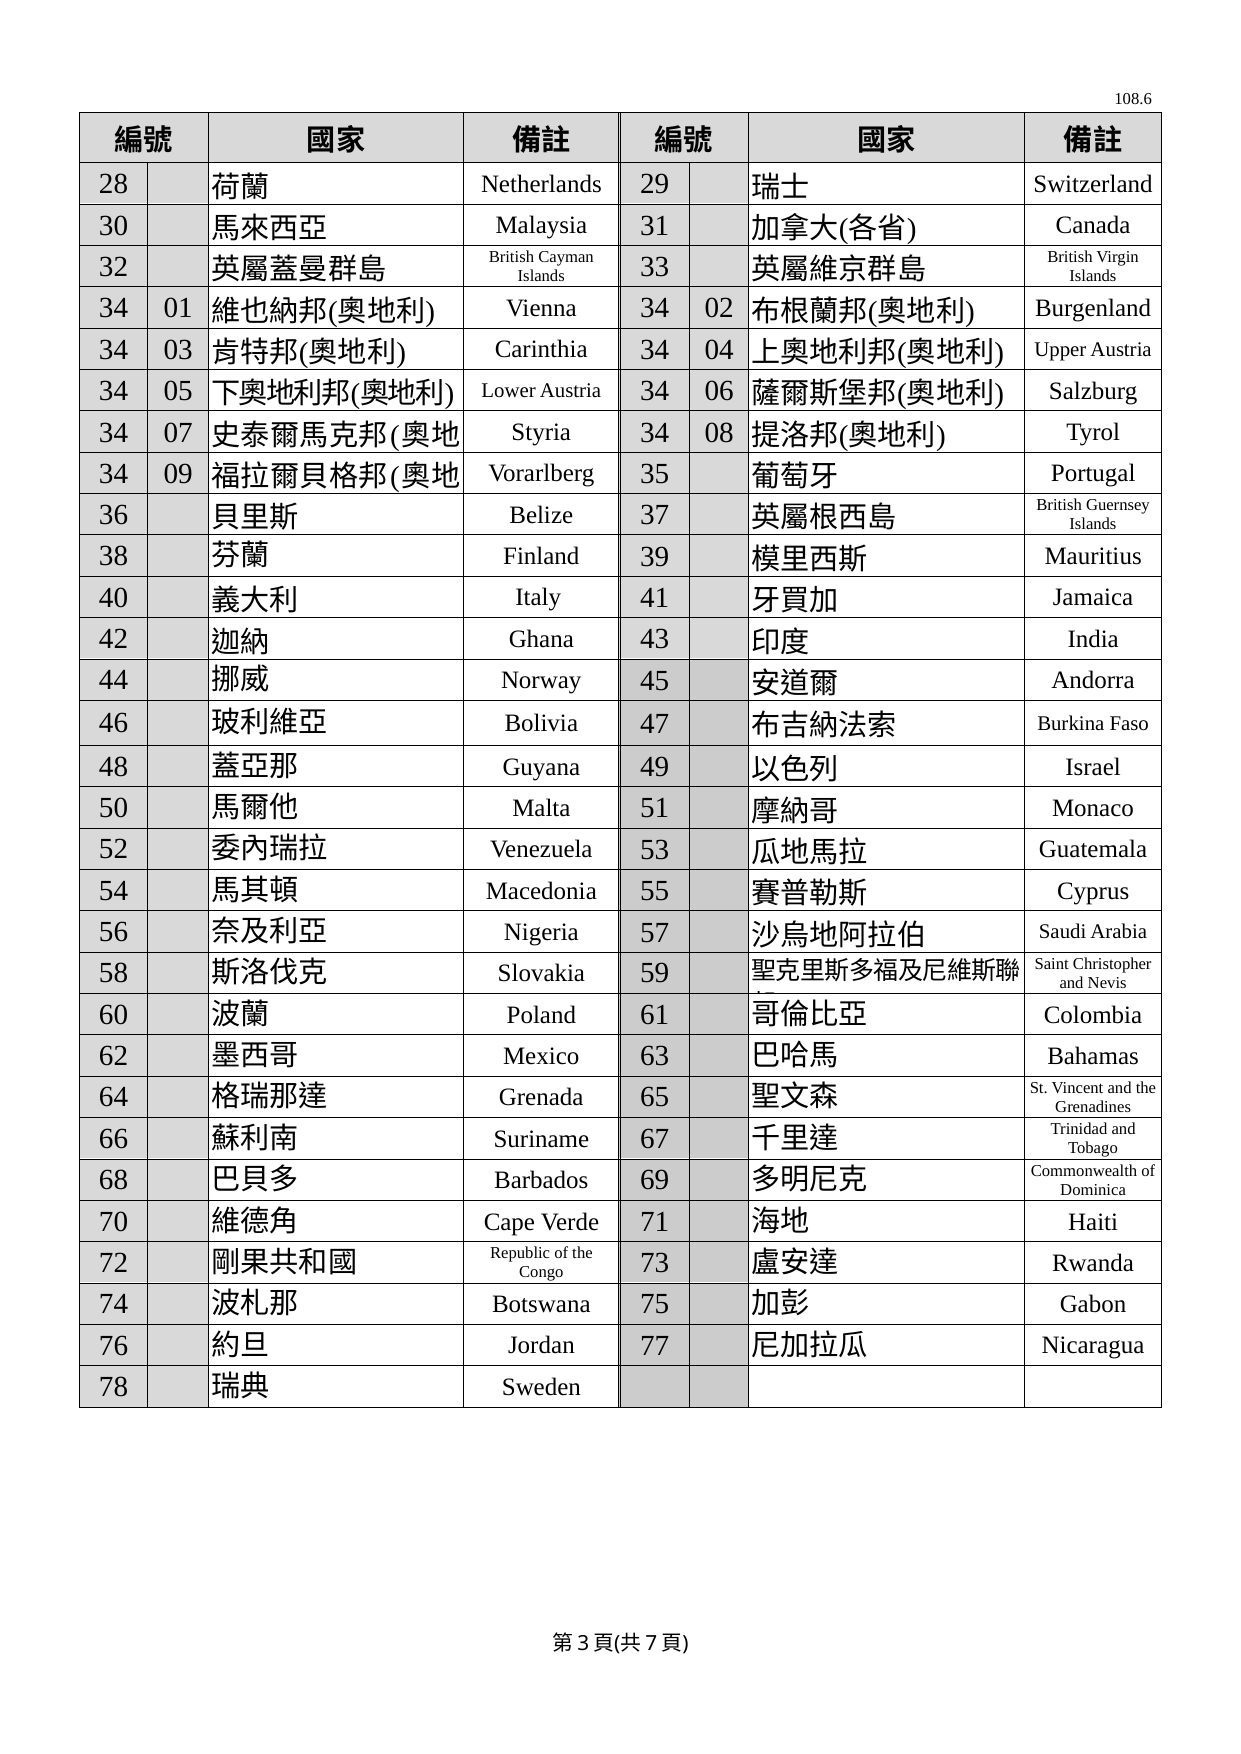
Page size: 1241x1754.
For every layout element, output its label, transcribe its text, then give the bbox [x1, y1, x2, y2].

table_cell 巴貝多 [209, 1160, 463, 1200]
table_cell 48 [80, 746, 147, 786]
table_cell 59 [621, 953, 689, 993]
table_cell Salzburg [1025, 370, 1161, 410]
table_cell 維也納邦(奧地利) [209, 287, 463, 328]
table_cell British Guernsey Islands [1025, 494, 1161, 534]
table_cell 聖文森 [749, 1077, 1024, 1117]
table_cell [621, 1366, 689, 1407]
table_cell 73 [621, 1242, 689, 1282]
table_cell 上奧地利邦(奧地利) [749, 329, 1024, 369]
table_cell [690, 829, 748, 869]
table_cell Monaco [1025, 787, 1161, 828]
table_cell [690, 746, 748, 786]
table_cell Cape Verde [464, 1201, 618, 1241]
table_cell 06 [690, 370, 748, 410]
table_cell 53 [621, 829, 689, 869]
table_cell 58 [80, 953, 147, 993]
table_cell [148, 163, 208, 203]
table_cell 64 [80, 1077, 147, 1117]
table_cell 波札那 [209, 1284, 463, 1324]
table_cell 62 [80, 1035, 147, 1076]
table_cell 76 [80, 1325, 147, 1365]
table_cell Italy [464, 577, 618, 617]
table_cell 英屬蓋曼群島 [209, 246, 463, 286]
table_cell Poland [464, 994, 618, 1034]
table_cell [690, 1160, 748, 1200]
table_cell [690, 163, 748, 203]
table_cell 瓜地馬拉 [749, 829, 1024, 869]
table_cell 70 [80, 1201, 147, 1241]
table_cell 馬其頓 [209, 870, 463, 910]
table_cell 01 [148, 287, 208, 328]
table_cell [690, 1201, 748, 1241]
table_cell [148, 746, 208, 786]
table_cell 以色列 [749, 746, 1024, 786]
table_cell Macedonia [464, 870, 618, 910]
table_cell 印度 [749, 618, 1024, 658]
table_cell 34 [80, 329, 147, 369]
table_cell [690, 1118, 748, 1158]
table_cell 薩爾斯堡邦(奧地利) [749, 370, 1024, 410]
table_cell 提洛邦(奧地利) [749, 411, 1024, 452]
table_cell 馬來西亞 [209, 205, 463, 245]
table_cell 葡萄牙 [749, 453, 1024, 493]
table_cell 07 [148, 411, 208, 452]
table_cell 66 [80, 1118, 147, 1158]
table_cell 哥倫比亞 [749, 994, 1024, 1034]
table_cell [690, 1077, 748, 1117]
table_header 備註 [1025, 113, 1161, 162]
table_cell [148, 994, 208, 1034]
table_cell [690, 453, 748, 493]
table_cell 40 [80, 577, 147, 617]
table_cell [148, 701, 208, 745]
table_cell 37 [621, 494, 689, 534]
table_cell 英屬維京群島 [749, 246, 1024, 286]
table_cell Republic of the Congo [464, 1242, 618, 1282]
table_cell Nigeria [464, 911, 618, 952]
table_cell [148, 660, 208, 700]
table_cell Trinidad and Tobago [1025, 1118, 1161, 1158]
table_cell 加彭 [749, 1284, 1024, 1324]
table_cell Burgenland [1025, 287, 1161, 328]
table_cell Guatemala [1025, 829, 1161, 869]
table_cell 安道爾 [749, 660, 1024, 700]
table_cell 玻利維亞 [209, 701, 463, 745]
table_cell 32 [80, 246, 147, 286]
table_cell 52 [80, 829, 147, 869]
table_cell 福拉爾貝格邦(奧地利) [209, 453, 463, 493]
table_cell 72 [80, 1242, 147, 1282]
table_cell 03 [148, 329, 208, 369]
table_cell Mauritius [1025, 535, 1161, 576]
table_cell Upper Austria [1025, 329, 1161, 369]
table_cell Colombia [1025, 994, 1161, 1034]
table_cell [1025, 1366, 1161, 1407]
table_cell 模里西斯 [749, 535, 1024, 576]
table_cell 馬爾他 [209, 787, 463, 828]
table_cell [690, 660, 748, 700]
table_cell [690, 953, 748, 993]
table_cell [148, 618, 208, 658]
table_cell Suriname [464, 1118, 618, 1158]
table_cell 34 [80, 411, 147, 452]
table_cell [690, 787, 748, 828]
table_cell [690, 1284, 748, 1324]
table_cell [148, 1201, 208, 1241]
table_cell 28 [80, 163, 147, 203]
table_cell [148, 494, 208, 534]
table_cell [148, 577, 208, 617]
table_cell 荷蘭 [209, 163, 463, 203]
table_header 國家 [749, 113, 1024, 162]
table_cell 布吉納法索 [749, 701, 1024, 745]
table_cell British Cayman Islands [464, 246, 618, 286]
table_cell [690, 1366, 748, 1407]
table_cell 義大利 [209, 577, 463, 617]
table_cell Bahamas [1025, 1035, 1161, 1076]
table_cell 34 [621, 287, 689, 328]
table_cell 45 [621, 660, 689, 700]
table_cell [690, 577, 748, 617]
table_cell Slovakia [464, 953, 618, 993]
table_cell Sweden [464, 1366, 618, 1407]
table_cell 65 [621, 1077, 689, 1117]
table_cell Netherlands [464, 163, 618, 203]
table_cell Jordan [464, 1325, 618, 1365]
table_cell Commonwealth of Dominica [1025, 1160, 1161, 1200]
table_cell Guyana [464, 746, 618, 786]
table_cell 30 [80, 205, 147, 245]
table_cell Mexico [464, 1035, 618, 1076]
table_cell 67 [621, 1118, 689, 1158]
table_cell 08 [690, 411, 748, 452]
table_cell 68 [80, 1160, 147, 1200]
table_cell 墨西哥 [209, 1035, 463, 1076]
table_cell Lower Austria [464, 370, 618, 410]
table_cell 斯洛伐克 [209, 953, 463, 993]
table_cell [690, 494, 748, 534]
table_cell 格瑞那達 [209, 1077, 463, 1117]
table_cell 49 [621, 746, 689, 786]
table_cell Norway [464, 660, 618, 700]
table_cell 34 [621, 411, 689, 452]
table_cell 54 [80, 870, 147, 910]
table_cell Portugal [1025, 453, 1161, 493]
table_cell 34 [80, 453, 147, 493]
table_cell 41 [621, 577, 689, 617]
table_cell 摩納哥 [749, 787, 1024, 828]
table_cell [148, 1366, 208, 1407]
table_cell 挪威 [209, 660, 463, 700]
table_cell [148, 1284, 208, 1324]
table_cell 78 [80, 1366, 147, 1407]
table_cell 肯特邦(奧地利) [209, 329, 463, 369]
table_cell 36 [80, 494, 147, 534]
table_cell 奈及利亞 [209, 911, 463, 952]
table_cell 瑞士 [749, 163, 1024, 203]
table_cell 布根蘭邦(奧地利) [749, 287, 1024, 328]
table_cell 34 [621, 370, 689, 410]
table_cell [148, 1118, 208, 1158]
table_cell 剛果共和國 [209, 1242, 463, 1282]
table_cell 50 [80, 787, 147, 828]
table_cell [749, 1366, 1024, 1407]
table_cell Switzerland [1025, 163, 1161, 203]
table_cell 38 [80, 535, 147, 576]
table_cell 77 [621, 1325, 689, 1365]
table_cell 芬蘭 [209, 535, 463, 576]
table_cell 委內瑞拉 [209, 829, 463, 869]
table_cell 29 [621, 163, 689, 203]
table_header 備註 [464, 113, 618, 162]
table_cell [690, 870, 748, 910]
table_cell [690, 618, 748, 658]
table_cell 沙烏地阿拉伯 [749, 911, 1024, 952]
table_cell Israel [1025, 746, 1161, 786]
table_cell 加拿大(各省) [749, 205, 1024, 245]
table_cell Carinthia [464, 329, 618, 369]
table_cell Nicaragua [1025, 1325, 1161, 1365]
table_header 國家 [209, 113, 463, 162]
table_cell [148, 1077, 208, 1117]
table_cell 42 [80, 618, 147, 658]
table_cell Rwanda [1025, 1242, 1161, 1282]
table_cell 43 [621, 618, 689, 658]
table_cell Grenada [464, 1077, 618, 1117]
table_cell 尼加拉瓜 [749, 1325, 1024, 1365]
table_cell Venezuela [464, 829, 618, 869]
table_cell 56 [80, 911, 147, 952]
table_cell [148, 787, 208, 828]
table_cell Jamaica [1025, 577, 1161, 617]
table_cell [690, 701, 748, 745]
table_cell [690, 1242, 748, 1282]
table_cell 貝里斯 [209, 494, 463, 534]
table_cell 巴哈馬 [749, 1035, 1024, 1076]
table_cell Ghana [464, 618, 618, 658]
table_cell 05 [148, 370, 208, 410]
table_cell Saudi Arabia [1025, 911, 1161, 952]
table_cell 35 [621, 453, 689, 493]
table_cell [690, 994, 748, 1034]
table_cell [148, 1160, 208, 1200]
table_cell 51 [621, 787, 689, 828]
table_cell 英屬根西島 [749, 494, 1024, 534]
table_cell 34 [80, 287, 147, 328]
table_cell 69 [621, 1160, 689, 1200]
table_cell 蘇利南 [209, 1118, 463, 1158]
table_cell 維德角 [209, 1201, 463, 1241]
table_cell 74 [80, 1284, 147, 1324]
table_cell Malta [464, 787, 618, 828]
table_cell [690, 535, 748, 576]
table_cell 約旦 [209, 1325, 463, 1365]
table_cell [148, 953, 208, 993]
table_cell 蓋亞那 [209, 746, 463, 786]
table_cell 60 [80, 994, 147, 1034]
table_cell [148, 535, 208, 576]
table_cell 02 [690, 287, 748, 328]
table_cell [690, 1325, 748, 1365]
table_cell Finland [464, 535, 618, 576]
table_cell 46 [80, 701, 147, 745]
table_cell [148, 246, 208, 286]
table_cell [690, 246, 748, 286]
table_cell Gabon [1025, 1284, 1161, 1324]
table_cell Barbados [464, 1160, 618, 1200]
table_cell Bolivia [464, 701, 618, 745]
table_cell [148, 829, 208, 869]
table_cell 盧安達 [749, 1242, 1024, 1282]
table_cell 61 [621, 994, 689, 1034]
table_cell 聖克里斯多福及尼維斯聯邦 [749, 953, 1024, 993]
table_cell 海地 [749, 1201, 1024, 1241]
table_cell [148, 1242, 208, 1282]
table_cell Haiti [1025, 1201, 1161, 1241]
table_cell 賽普勒斯 [749, 870, 1024, 910]
table_cell 44 [80, 660, 147, 700]
table_cell Andorra [1025, 660, 1161, 700]
table_cell 千里達 [749, 1118, 1024, 1158]
table_cell Styria [464, 411, 618, 452]
table_cell [148, 911, 208, 952]
table_cell Belize [464, 494, 618, 534]
table_cell 波蘭 [209, 994, 463, 1034]
table_cell [148, 870, 208, 910]
table_cell 57 [621, 911, 689, 952]
table_cell Cyprus [1025, 870, 1161, 910]
table_cell British Virgin Islands [1025, 246, 1161, 286]
table_cell Vienna [464, 287, 618, 328]
table_cell [148, 205, 208, 245]
table_cell 09 [148, 453, 208, 493]
table_cell 多明尼克 [749, 1160, 1024, 1200]
table_cell 牙買加 [749, 577, 1024, 617]
table_cell [690, 911, 748, 952]
table_header 編號 [80, 113, 208, 162]
table_cell 瑞典 [209, 1366, 463, 1407]
table_cell 迦納 [209, 618, 463, 658]
table_cell Burkina Faso [1025, 701, 1161, 745]
table_cell Malaysia [464, 205, 618, 245]
table_cell 47 [621, 701, 689, 745]
table_cell India [1025, 618, 1161, 658]
table_cell 33 [621, 246, 689, 286]
table_cell 39 [621, 535, 689, 576]
table_cell [690, 205, 748, 245]
table_header 編號 [621, 113, 748, 162]
table_cell St. Vincent and the Grenadines [1025, 1077, 1161, 1117]
table_cell 34 [80, 370, 147, 410]
table_cell [148, 1325, 208, 1365]
table_cell 75 [621, 1284, 689, 1324]
table_cell [690, 1035, 748, 1076]
table_cell 史泰爾馬克邦(奧地利) [209, 411, 463, 452]
table_cell [148, 1035, 208, 1076]
table_cell Vorarlberg [464, 453, 618, 493]
table_cell 55 [621, 870, 689, 910]
table_cell Tyrol [1025, 411, 1161, 452]
table_cell 04 [690, 329, 748, 369]
table_cell 34 [621, 329, 689, 369]
table_cell Canada [1025, 205, 1161, 245]
table_cell 63 [621, 1035, 689, 1076]
table_cell 下奧地利邦(奧地利) [209, 370, 463, 410]
table_cell Saint Christopher and Nevis [1025, 953, 1161, 993]
table_cell 71 [621, 1201, 689, 1241]
table_cell Botswana [464, 1284, 618, 1324]
table_cell 31 [621, 205, 689, 245]
